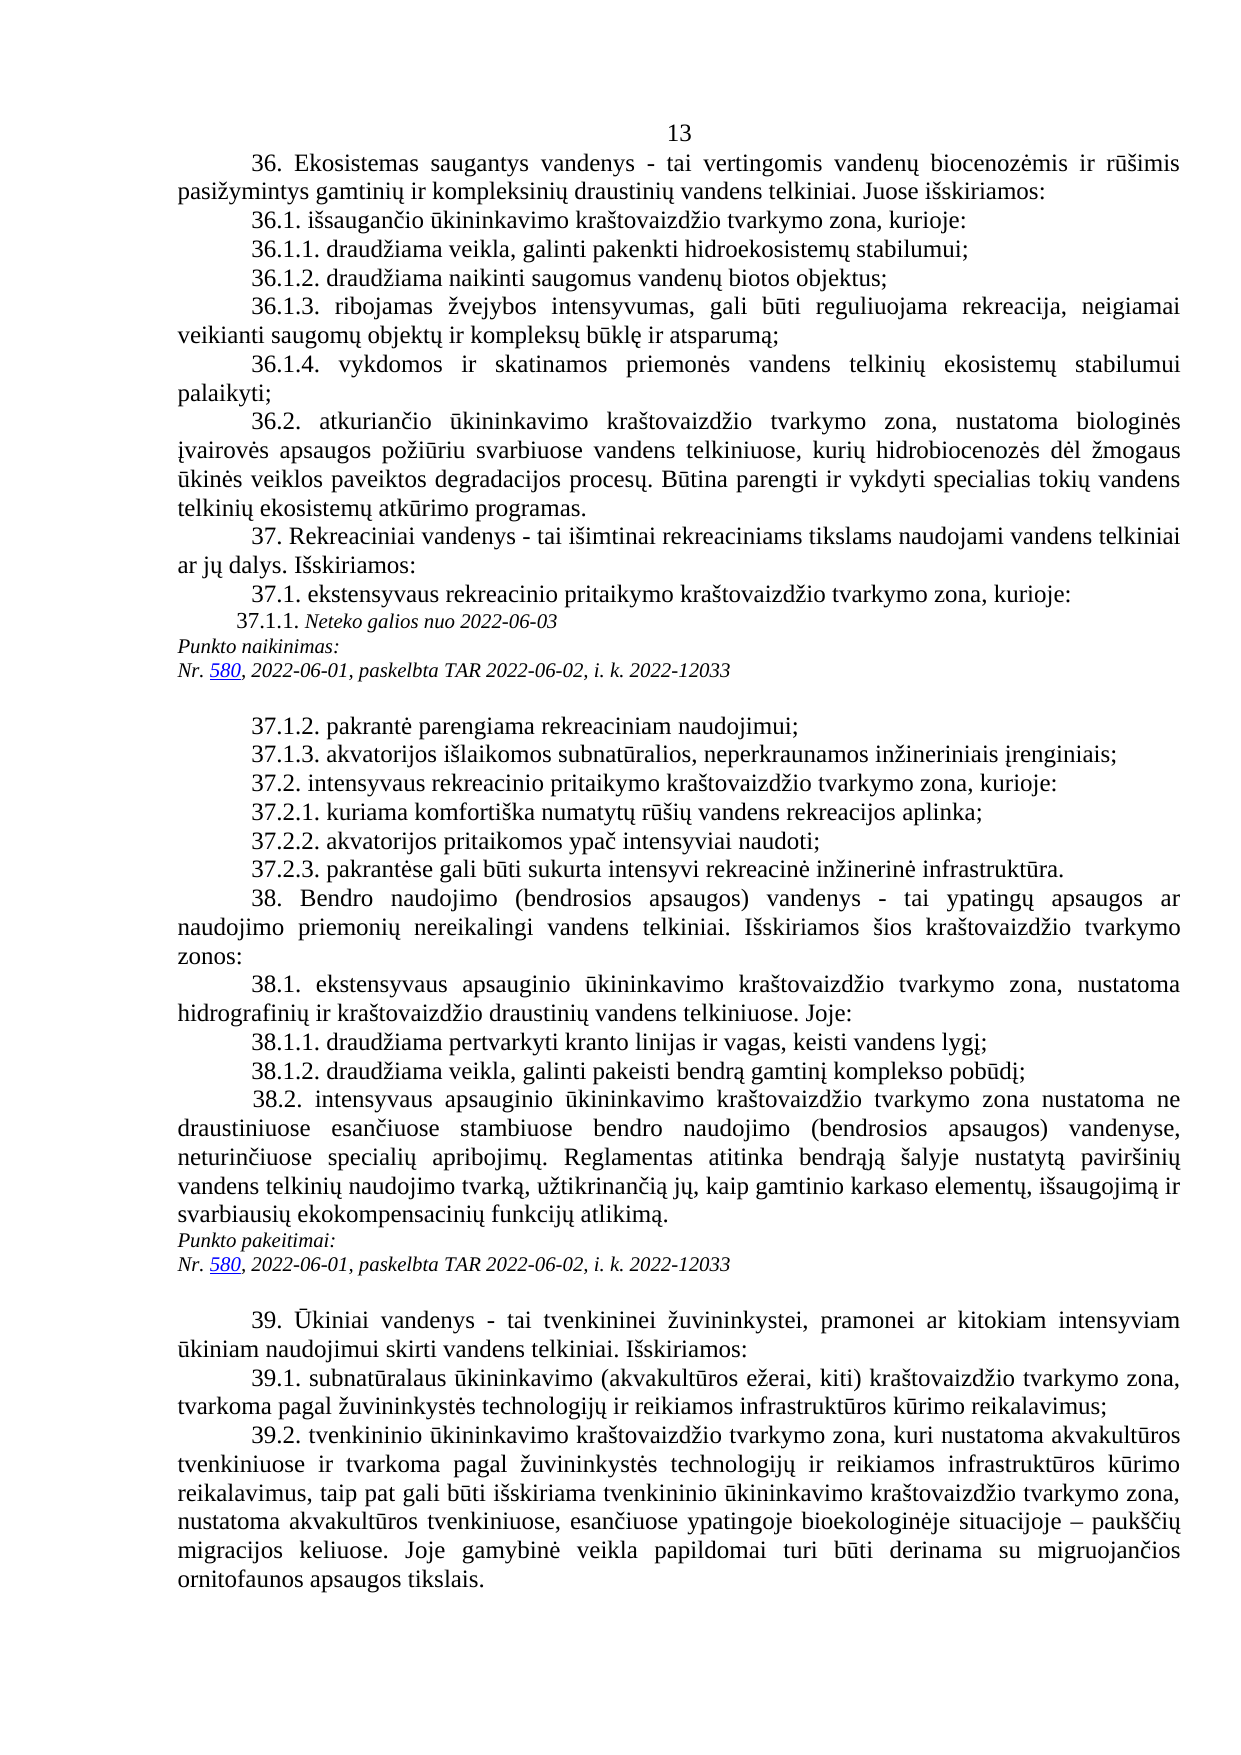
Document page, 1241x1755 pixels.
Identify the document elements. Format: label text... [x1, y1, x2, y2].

text Nr. 580, 2022-06-01, paskelbta TAR 2022-06-02, i. k. 2022-12033 [177, 658, 1181, 682]
text 39.2. tvenkininio ūkininkavimo kraštovaizdžio tvarkymo zona, kuri nustatoma akvakultūros tvenkiniuose ir tvarkoma pagal žuvininkystės technologijų ir reikiamos infrastruktūros kūrimo reikalavimus, taip pat gali būti išskiriama tvenkininio ūkininkavimo kraštovaizdžio tvarkymo zona, nustatoma akvakultūros tvenkiniuose, esančiuose ypatingoje bioekologinėje situacijoje – paukščių migracijos keliuose. Joje gamybinė veikla papildomai turi būti derinama su migruojančios ornitofaunos apsaugos tikslais. [177, 1420, 1181, 1593]
text 37.1.1. Neteko galios nuo 2022-06-03 [177, 608, 1181, 634]
text 37.2.1. kuriama komfortiška numatytų rūšių vandens rekreacijos aplinka; [177, 797, 1181, 826]
text 36.1.4. vykdomos ir skatinamos priemonės vandens telkinių ekosistemų stabilumui palaikyti; [177, 349, 1181, 406]
text 36. Ekosistemas saugantys vandenys - tai vertingomis vandenų biocenozėmis ir rūšimis pasižymintys gamtinių ir kompleksinių draustinių vandens telkiniai. Juose išskiriamos: [177, 148, 1181, 205]
text Punkto pakeitimai: [177, 1228, 1181, 1252]
text 39.1. subnatūralaus ūkininkavimo (akvakultūros ežerai, kiti) kraštovaizdžio tvarkymo zona, tvarkoma pagal žuvininkystės technologijų ir reikiamos infrastruktūros kūrimo reikalavimus; [177, 1363, 1181, 1420]
text 38.1.1. draudžiama pertvarkyti kranto linijas ir vagas, keisti vandens lygį; [177, 1027, 1181, 1056]
text 36.1. išsaugančio ūkininkavimo kraštovaizdžio tvarkymo zona, kurioje: [177, 205, 1181, 234]
text 39. Ūkiniai vandenys - tai tvenkininei žuvininkystei, pramonei ar kitokiam intensyviam ūkiniam naudojimui skirti vandens telkiniai. Išskiriamos: [177, 1305, 1181, 1363]
text 37.1.2. pakrantė parengiama rekreaciniam naudojimui; [177, 711, 1181, 739]
text 37.1. ekstensyvaus rekreacinio pritaikymo kraštovaizdžio tvarkymo zona, kurioje: [177, 579, 1181, 608]
text 37. Rekreaciniai vandenys - tai išimtinai rekreaciniams tikslams naudojami vandens telkiniai ar jų dalys. Išskiriamos: [177, 521, 1181, 579]
text Nr. 580, 2022-06-01, paskelbta TAR 2022-06-02, i. k. 2022-12033 [177, 1252, 1181, 1276]
text 37.2. intensyvaus rekreacinio pritaikymo kraštovaizdžio tvarkymo zona, kurioje: [177, 768, 1181, 797]
text Punkto naikinimas: [177, 634, 1181, 658]
text 37.2.3. pakrantėse gali būti sukurta intensyvi rekreacinė inžinerinė infrastruktūra. [177, 854, 1181, 883]
text 38.1.2. draudžiama veikla, galinti pakeisti bendrą gamtinį komplekso pobūdį; [177, 1056, 1181, 1084]
text 36.1.2. draudžiama naikinti saugomus vandenų biotos objektus; [177, 263, 1181, 291]
text 38. Bendro naudojimo (bendrosios apsaugos) vandenys - tai ypatingų apsaugos ar naudojimo priemonių nereikalingi vandens telkiniai. Išskiriamos šios kraštovaizdžio tvarkymo zonos: [177, 883, 1181, 969]
text 36.2. atkuriančio ūkininkavimo kraštovaizdžio tvarkymo zona, nustatoma biologinės įvairovės apsaugos požiūriu svarbiuose vandens telkiniuose, kurių hidrobiocenozės dėl žmogaus ūkinės veiklos paveiktos degradacijos procesų. Būtina parengti ir vykdyti specialias tokių vandens telkinių ekosistemų atkūrimo programas. [177, 406, 1181, 521]
text 38.2. intensyvaus apsauginio ūkininkavimo kraštovaizdžio tvarkymo zona nustatoma ne draustiniuose esančiuose stambiuose bendro naudojimo (bendrosios apsaugos) vandenyse, neturinčiuose specialių apribojimų. Reglamentas atitinka bendrąją šalyje nustatytą paviršinių vandens telkinių naudojimo tvarką, užtikrinančią jų, kaip gamtinio karkaso elementų, išsaugojimą ir svarbiausių ekokompensacinių funkcijų atlikimą. [177, 1084, 1181, 1228]
text 37.2.2. akvatorijos pritaikomos ypač intensyviai naudoti; [177, 826, 1181, 854]
text 36.1.3. ribojamas žvejybos intensyvumas, gali būti reguliuojama rekreacija, neigiamai veikianti saugomų objektų ir kompleksų būklę ir atsparumą; [177, 291, 1181, 349]
text 38.1. ekstensyvaus apsauginio ūkininkavimo kraštovaizdžio tvarkymo zona, nustatoma hidrografinių ir kraštovaizdžio draustinių vandens telkiniuose. Joje: [177, 969, 1181, 1027]
text 36.1.1. draudžiama veikla, galinti pakenkti hidroekosistemų stabilumui; [177, 234, 1181, 263]
text 37.1.3. akvatorijos išlaikomos subnatūralios, neperkraunamos inžineriniais įrenginiais; [177, 739, 1181, 768]
